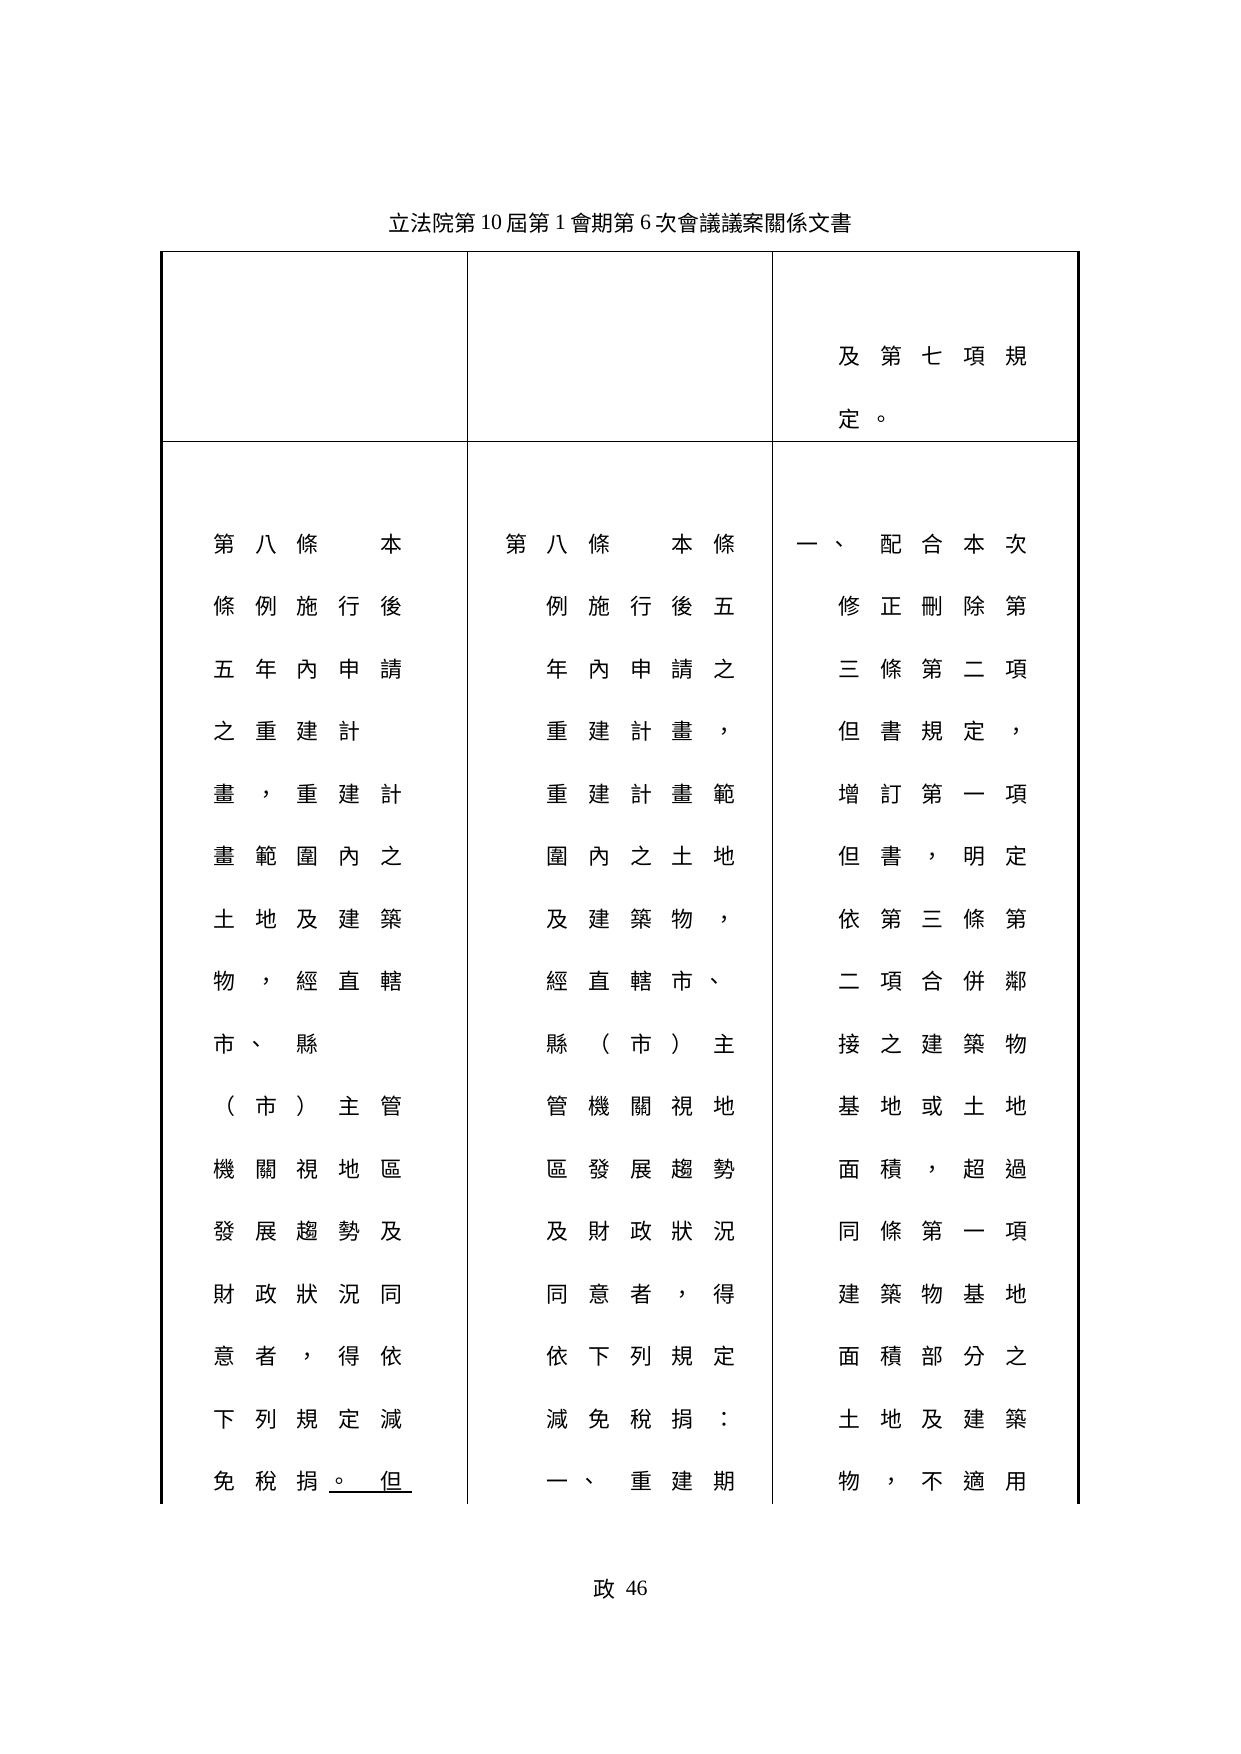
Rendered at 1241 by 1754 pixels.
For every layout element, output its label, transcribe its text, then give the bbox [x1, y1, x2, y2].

table_cell 一、配合本次修正刪除第三條第二項但書規定，增訂第一項但書，明定依第三條第二項合併鄰接之建築物基地或土地面積，超過同條第一項建築物基地面積部分之土地及建築物，不適用 [773, 442, 1077, 1504]
table_cell 及第七項規定。 [773, 252, 1077, 441]
table_cell 第八條 本條例施行後五年內申請之重建計畫，重建計畫範圍內之土地及建築物，經直轄市、縣（市）主管機關視地區發展趨勢及財政狀況同意者，得依下列規定減免稅捐。但 [163, 442, 467, 1504]
table_cell [163, 252, 467, 441]
table_cell 第八條 本條例施行後五年內申請之重建計畫，重建計畫範圍內之土地及建築物，經直轄市、縣（市）主管機關視地區發展趨勢及財政狀況同意者，得依下列規定減免稅捐： 一、重建期 [468, 442, 772, 1504]
table_cell [468, 252, 772, 441]
